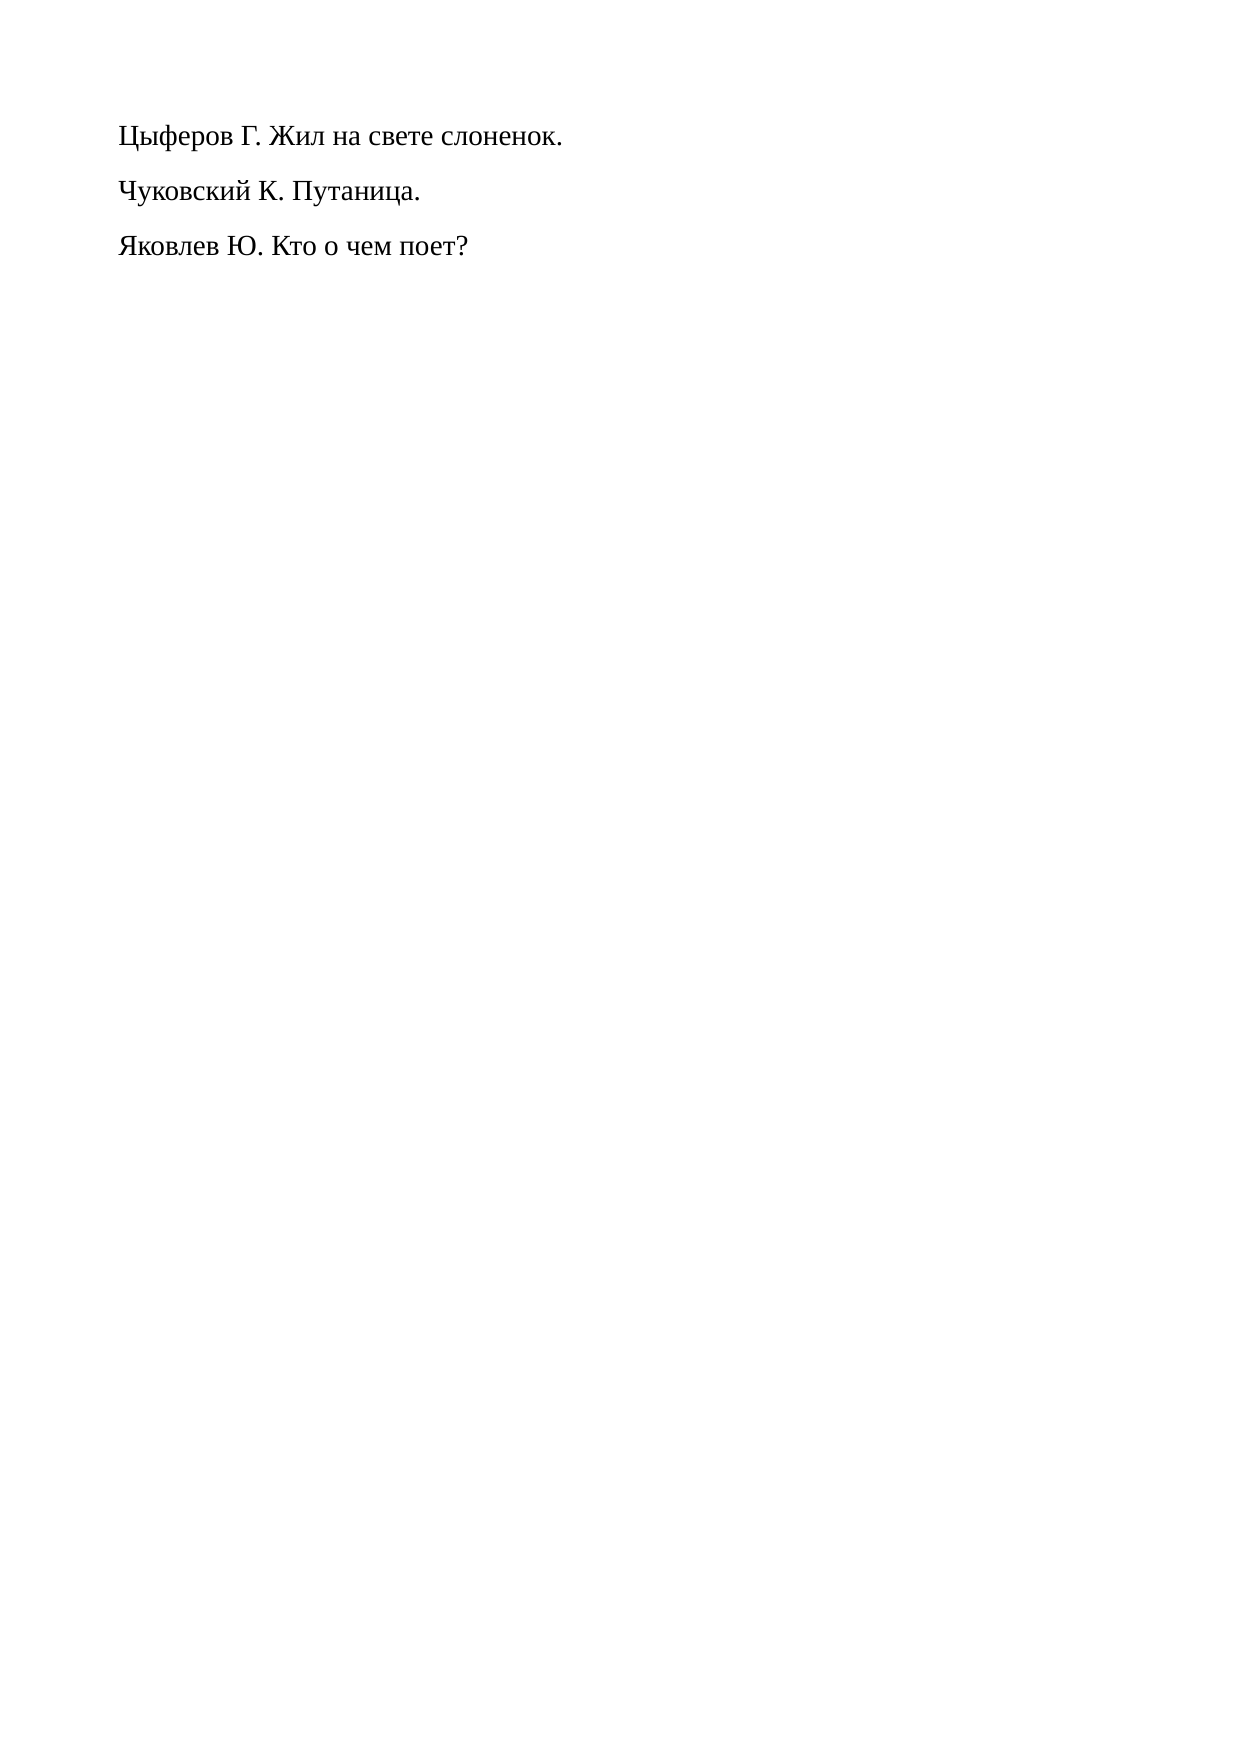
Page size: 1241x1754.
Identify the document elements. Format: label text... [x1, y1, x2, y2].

text Цыферов Г. Жил на свете слоненок. [118, 118, 1122, 152]
text Чуковский К. Путаница. [118, 173, 1122, 206]
text Яковлев Ю. Кто о чем поет? [118, 228, 1122, 261]
